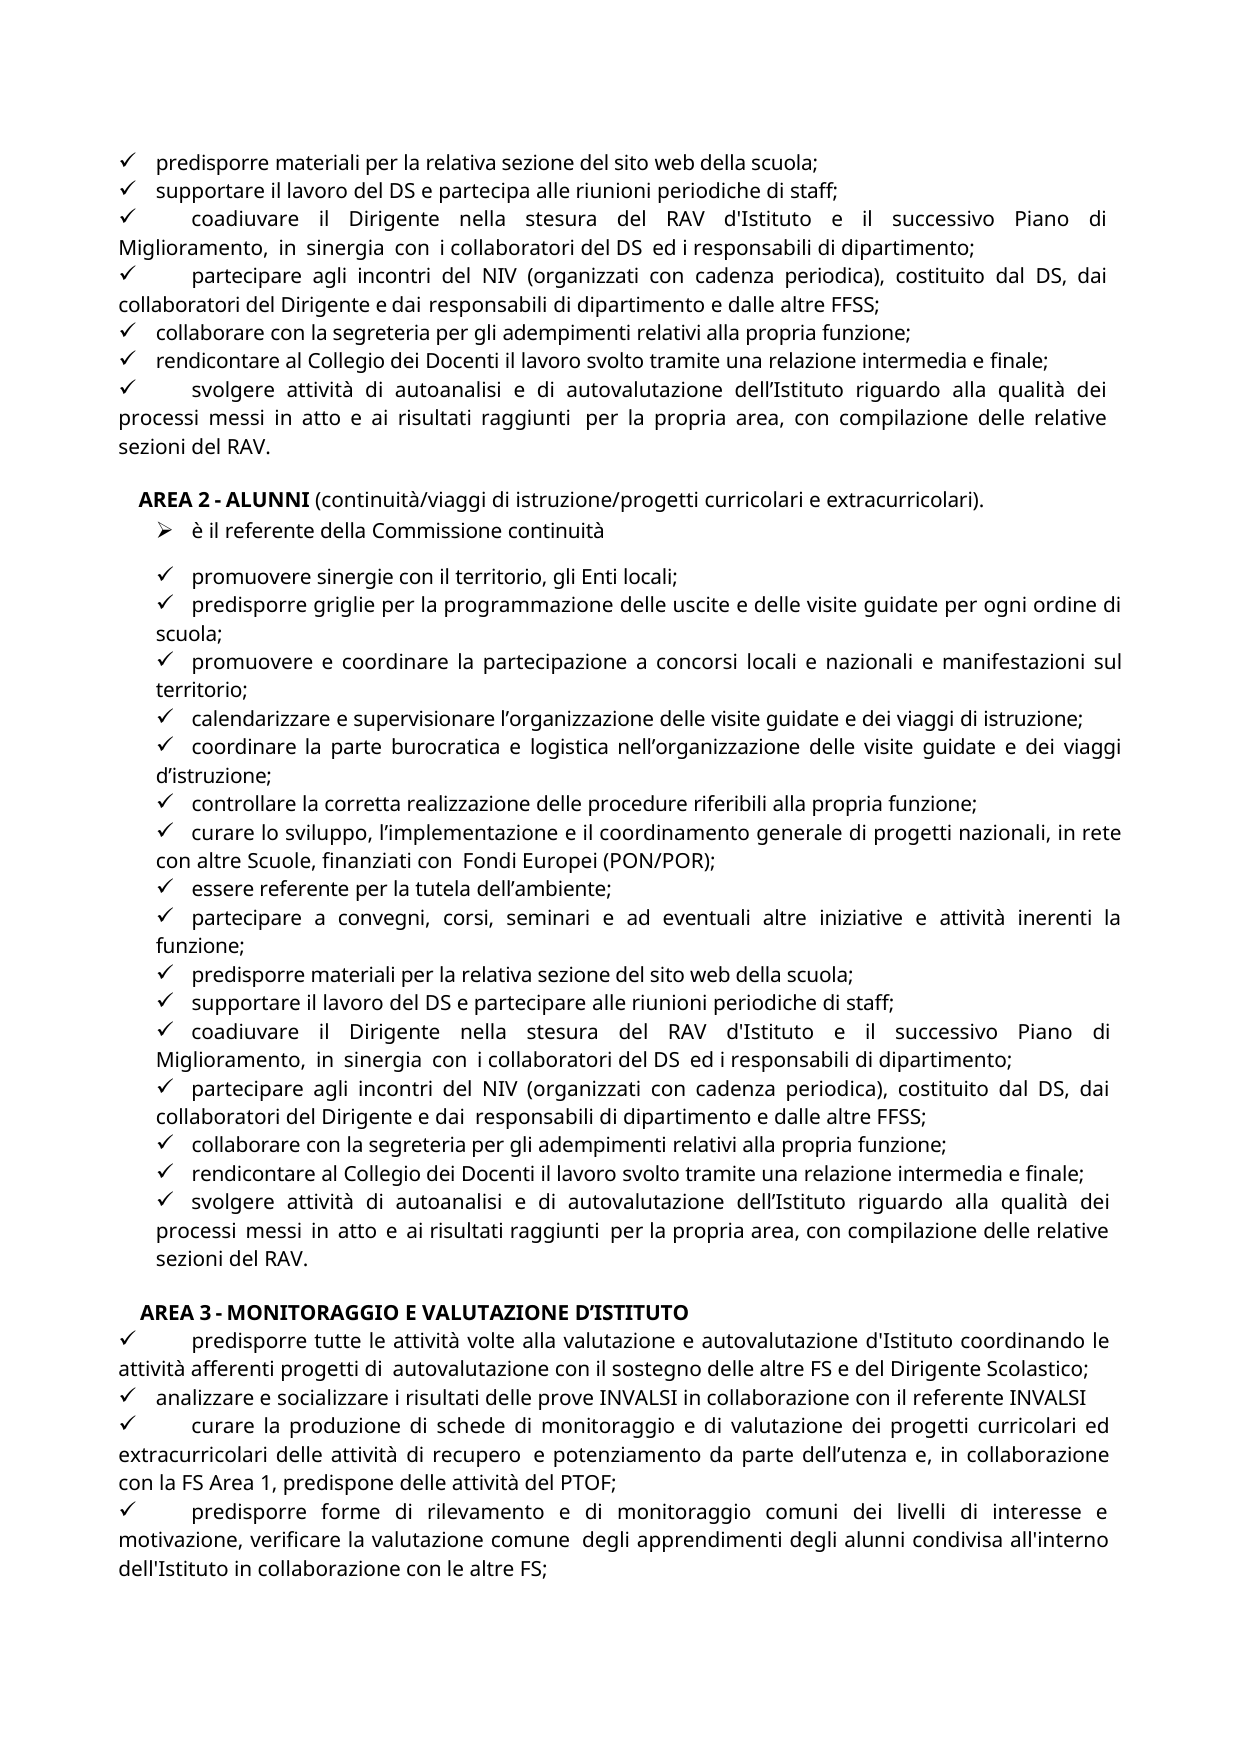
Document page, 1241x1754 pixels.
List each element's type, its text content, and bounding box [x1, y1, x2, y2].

list curare lo sviluppo, l’implementazione e il coordinamento generale di progetti nazionali, in rete con altre Scuole, finanziati con Fondi Europei (PON/POR); [156, 818, 1122, 874]
list collaborare con la segreteria per gli adempimenti relativi alla propria funzione; [156, 1131, 1122, 1159]
list predisporre materiali per la relativa sezione del sito web della scuola; [156, 960, 1122, 988]
list supportare il lavoro del DS e partecipa alle riunioni periodiche di staff; [118, 176, 1122, 204]
list predisporre tutte le attività volte alla valutazione e autovalutazione d'Istituto coordinando le attività afferenti progetti di autovalutazione con il sostegno delle altre FS e del Dirigente Scolastico; [118, 1326, 1110, 1383]
list rendicontare al Collegio dei Docenti il lavoro svolto tramite una relazione intermedia e finale; [118, 347, 1122, 375]
list promuovere e coordinare la partecipazione a concorsi locali e nazionali e manifestazioni sul territorio; [156, 647, 1122, 704]
list predisporre materiali per la relativa sezione del sito web della scuola; [118, 148, 1122, 176]
list rendicontare al Collegio dei Docenti il lavoro svolto tramite una relazione intermedia e finale; [156, 1159, 1122, 1187]
list svolgere attività di autoanalisi e di autovalutazione dell’Istituto riguardo alla qualità dei processi messi in atto e ai risultati raggiunti per la propria area, con compilazione delle relative sezioni del RAV. [156, 1187, 1110, 1273]
list partecipare agli incontri del NIV (organizzati con cadenza periodica), costituito dal DS, dai collaboratori del Dirigente e dai responsabili di dipartimento e dalle altre FFSS; [118, 261, 1107, 318]
list calendarizzare e supervisionare l’organizzazione delle visite guidate e dei viaggi di istruzione; [156, 704, 1122, 732]
list predisporre griglie per la programmazione delle uscite e delle visite guidate per ogni ordine di scuola; [156, 590, 1122, 647]
list partecipare agli incontri del NIV (organizzati con cadenza periodica), costituito dal DS, dai collaboratori del Dirigente e dai responsabili di dipartimento e dalle altre FFSS; [156, 1074, 1111, 1131]
list predisporre forme di rilevamento e di monitoraggio comuni dei livelli di interesse e motivazione, verificare la valutazione comune degli apprendimenti degli alunni condivisa all'interno dell'Istituto in collaborazione con le altre FS; [118, 1497, 1110, 1582]
list analizzare e socializzare i risultati delle prove INVALSI in collaborazione con il referente INVALSI [118, 1383, 1122, 1411]
list partecipare a convegni, corsi, seminari e ad eventuali altre iniziative e attività inerenti la funzione; [156, 903, 1122, 960]
list collaborare con la segreteria per gli adempimenti relativi alla propria funzione; [118, 318, 1122, 347]
list svolgere attività di autoanalisi e di autovalutazione dell’Istituto riguardo alla qualità dei processi messi in atto e ai risultati raggiunti per la propria area, con compilazione delle relative sezioni del RAV. [118, 375, 1107, 460]
list promuovere sinergie con il territorio, gli Enti locali; [156, 562, 1122, 590]
list controllare la corretta realizzazione delle procedure riferibili alla propria funzione; [156, 789, 1122, 818]
list coadiuvare il Dirigente nella stesura del RAV d'Istituto e il successivo Piano di Miglioramento, in sinergia con i collaboratori del DS ed i responsabili di dipartimento; [156, 1017, 1111, 1074]
subtitle AREA 3 - MONITORAGGIO E VALUTAZIONE D’ISTITUTO [118, 1298, 1122, 1326]
list curare la produzione di schede di monitoraggio e di valutazione dei progetti curricolari ed extracurricolari delle attività di recupero e potenziamento da parte dell’utenza e, in collaborazione con la FS Area 1, predispone delle attività del PTOF; [118, 1411, 1110, 1497]
list è il referente della Commissione continuità [156, 517, 1122, 545]
subtitle AREA 2 - ALUNNI (continuità/viaggi di istruzione/progetti curricolari e extracurricolari). [133, 485, 1122, 514]
list supportare il lavoro del DS e partecipare alle riunioni periodiche di staff; [156, 988, 1122, 1017]
list essere referente per la tutela dell’ambiente; [156, 874, 1122, 903]
list coadiuvare il Dirigente nella stesura del RAV d'Istituto e il successivo Piano di Miglioramento, in sinergia con i collaboratori del DS ed i responsabili di dipartimento; [118, 204, 1107, 261]
list coordinare la parte burocratica e logistica nell’organizzazione delle visite guidate e dei viaggi d’istruzione; [156, 732, 1122, 789]
